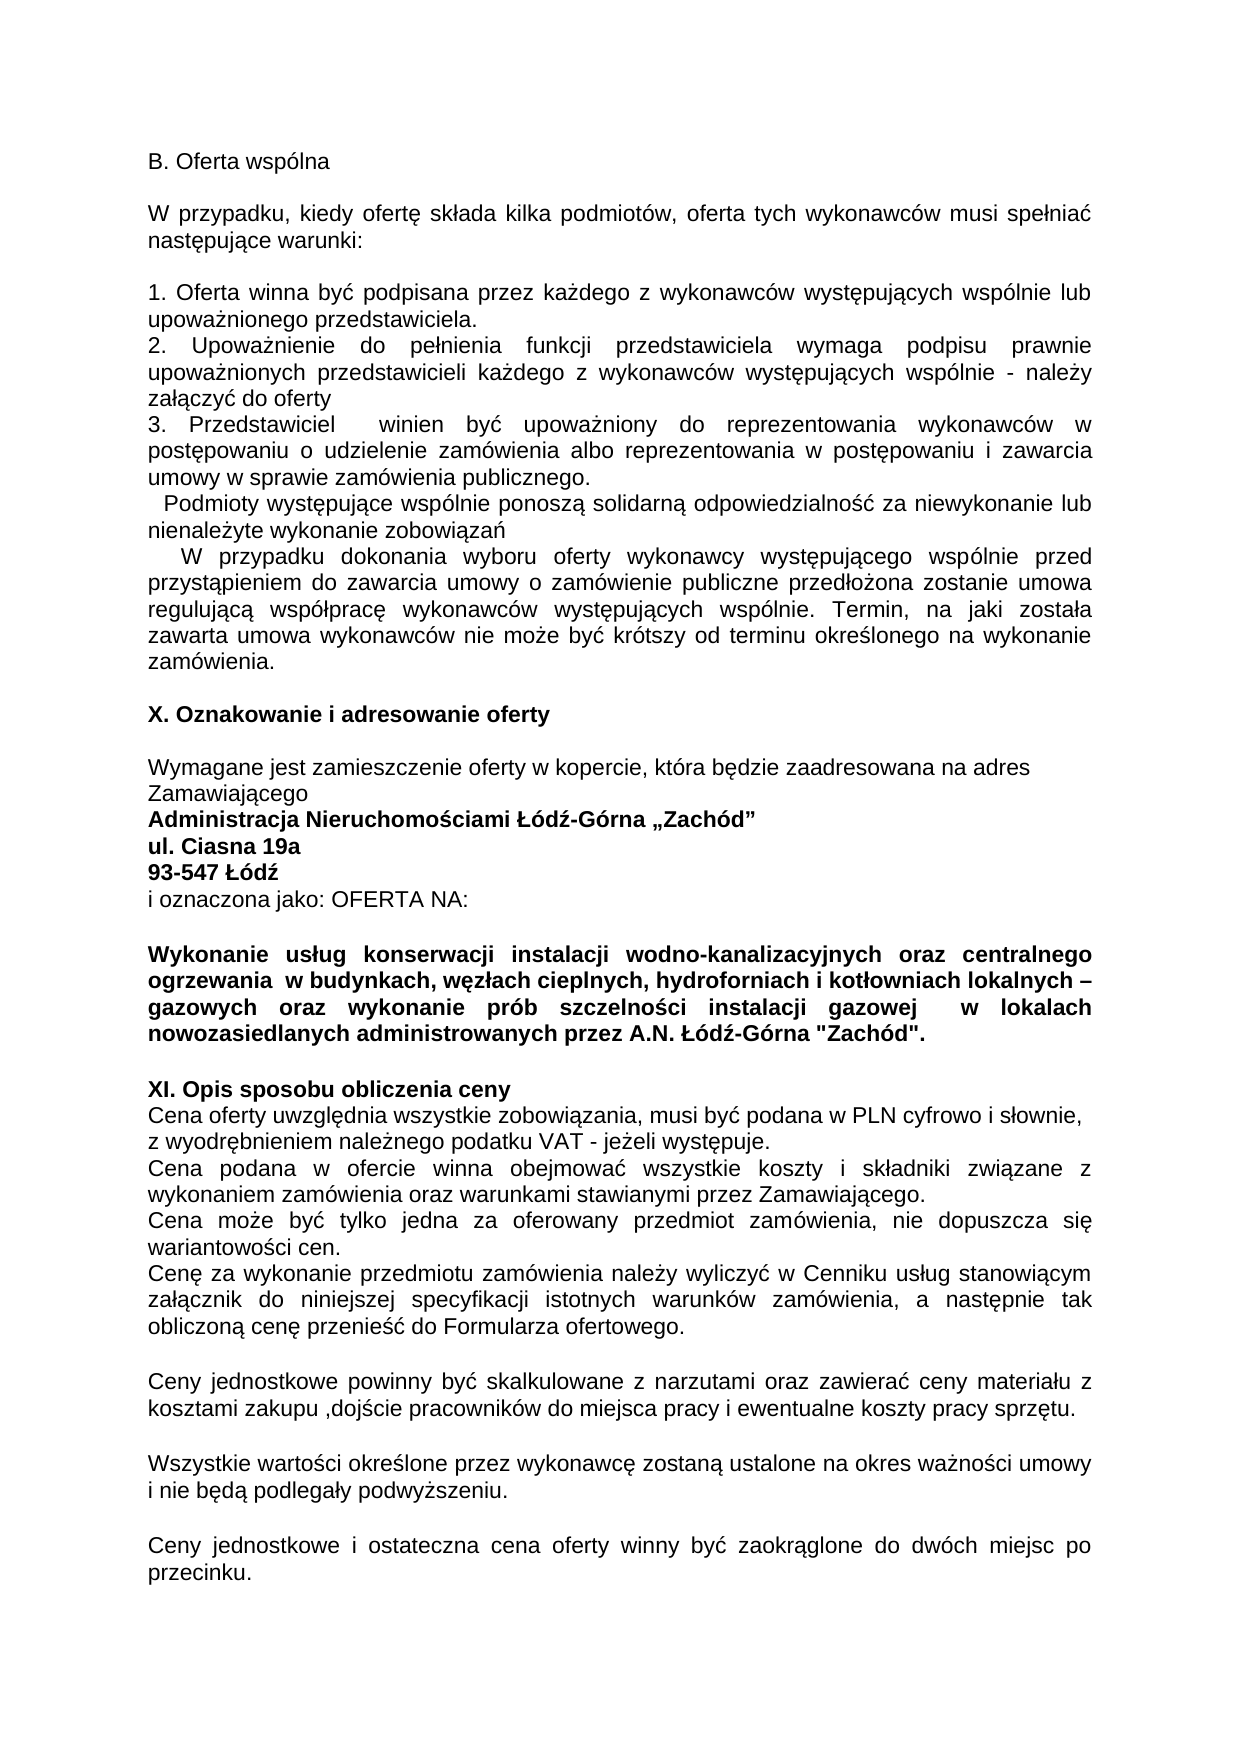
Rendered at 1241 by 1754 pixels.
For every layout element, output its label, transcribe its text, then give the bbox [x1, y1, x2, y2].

text Wykonanie usług konserwacji instalacji wodno-kanalizacyjnych oraz centralnego ogrzewania w budynkach, węzłach cieplnych, hydroforniach i kotłowniach lokalnych –gazowych oraz wykonanie prób szczelności instalacji gazowej w lokalach nowozasiedlanych administrowanych przez A.N. Łódź-Górna "Zachód". [148, 941, 1092, 1046]
text W przypadku dokonania wyboru oferty wykonawcy występującego wspólnie przed przystąpieniem do zawarcia umowy o zamówienie publiczne przedłożona zostanie umowa regulującą współpracę wykonawców występujących wspólnie. Termin, na jaki została zawarta umowa wykonawców nie może być krótszy od terminu określonego na wykonanie zamówienia. [148, 543, 1092, 675]
text Podmioty występujące wspólnie ponoszą solidarną odpowiedzialność za niewykonanie lub nienależyte wykonanie zobowiązań [148, 490, 1092, 543]
text XI. Opis sposobu obliczenia ceny [148, 1076, 1092, 1102]
text Ceny jednostkowe i ostateczna cena oferty winny być zaokrąglone do dwóch miejsc po przecinku. [148, 1532, 1092, 1585]
text Wszystkie wartości określone przez wykonawcę zostaną ustalone na okres ważności umowy i nie będą podlegały podwyższeniu. [148, 1450, 1092, 1503]
text 93-547 Łódź [148, 859, 1092, 886]
text Cena podana w ofercie winna obejmować wszystkie koszty i składniki związane z wykonaniem zamówienia oraz warunkami stawianymi przez Zamawiającego. [148, 1155, 1092, 1207]
text Wymagane jest zamieszczenie oferty w kopercie, która będzie zaadresowana na adres Zamawiającego [148, 754, 1092, 806]
text Cenę za wykonanie przedmiotu zamówienia należy wyliczyć w Cenniku usług stanowiącym załącznik do niniejszej specyfikacji istotnych warunków zamówienia, a następnie tak obliczoną cenę przenieść do Formularza ofertowego. [148, 1260, 1092, 1339]
text ul. Ciasna 19a [148, 833, 1092, 859]
text X. Oznakowanie i adresowanie oferty [148, 701, 1092, 727]
text 1. Oferta winna być podpisana przez każdego z wykonawców występujących wspólnie lub upoważnionego przedstawiciela. [148, 279, 1092, 332]
text B. Oferta wspólna [148, 148, 1092, 174]
text 2. Upoważnienie do pełnienia funkcji przedstawiciela wymaga podpisu prawnie upoważnionych przedstawicieli każdego z wykonawców występujących wspólnie - należy załączyć do oferty [148, 332, 1092, 411]
text i oznaczona jako: OFERTA NA: [148, 886, 1092, 912]
text Administracja Nieruchomościami Łódź-Górna „Zachód” [148, 806, 1092, 833]
text Cena oferty uwzględnia wszystkie zobowiązania, musi być podana w PLN cyfrowo i słownie, z wyodrębnieniem należnego podatku VAT - jeżeli występuje. [148, 1102, 1092, 1155]
text Cena może być tylko jedna za oferowany przedmiot zamówienia, nie dopuszcza się wariantowości cen. [148, 1207, 1092, 1260]
text 3. Przedstawiciel winien być upoważniony do reprezentowania wykonawców w postępowaniu o udzielenie zamówienia albo reprezentowania w postępowaniu i zawarcia umowy w sprawie zamówienia publicznego. [148, 411, 1092, 490]
text W przypadku, kiedy ofertę składa kilka podmiotów, oferta tych wykonawców musi spełniać następujące warunki: [148, 200, 1092, 253]
text Ceny jednostkowe powinny być skalkulowane z narzutami oraz zawierać ceny materiału z kosztami zakupu ,dojście pracowników do miejsca pracy i ewentualne koszty pracy sprzętu. [148, 1368, 1092, 1421]
